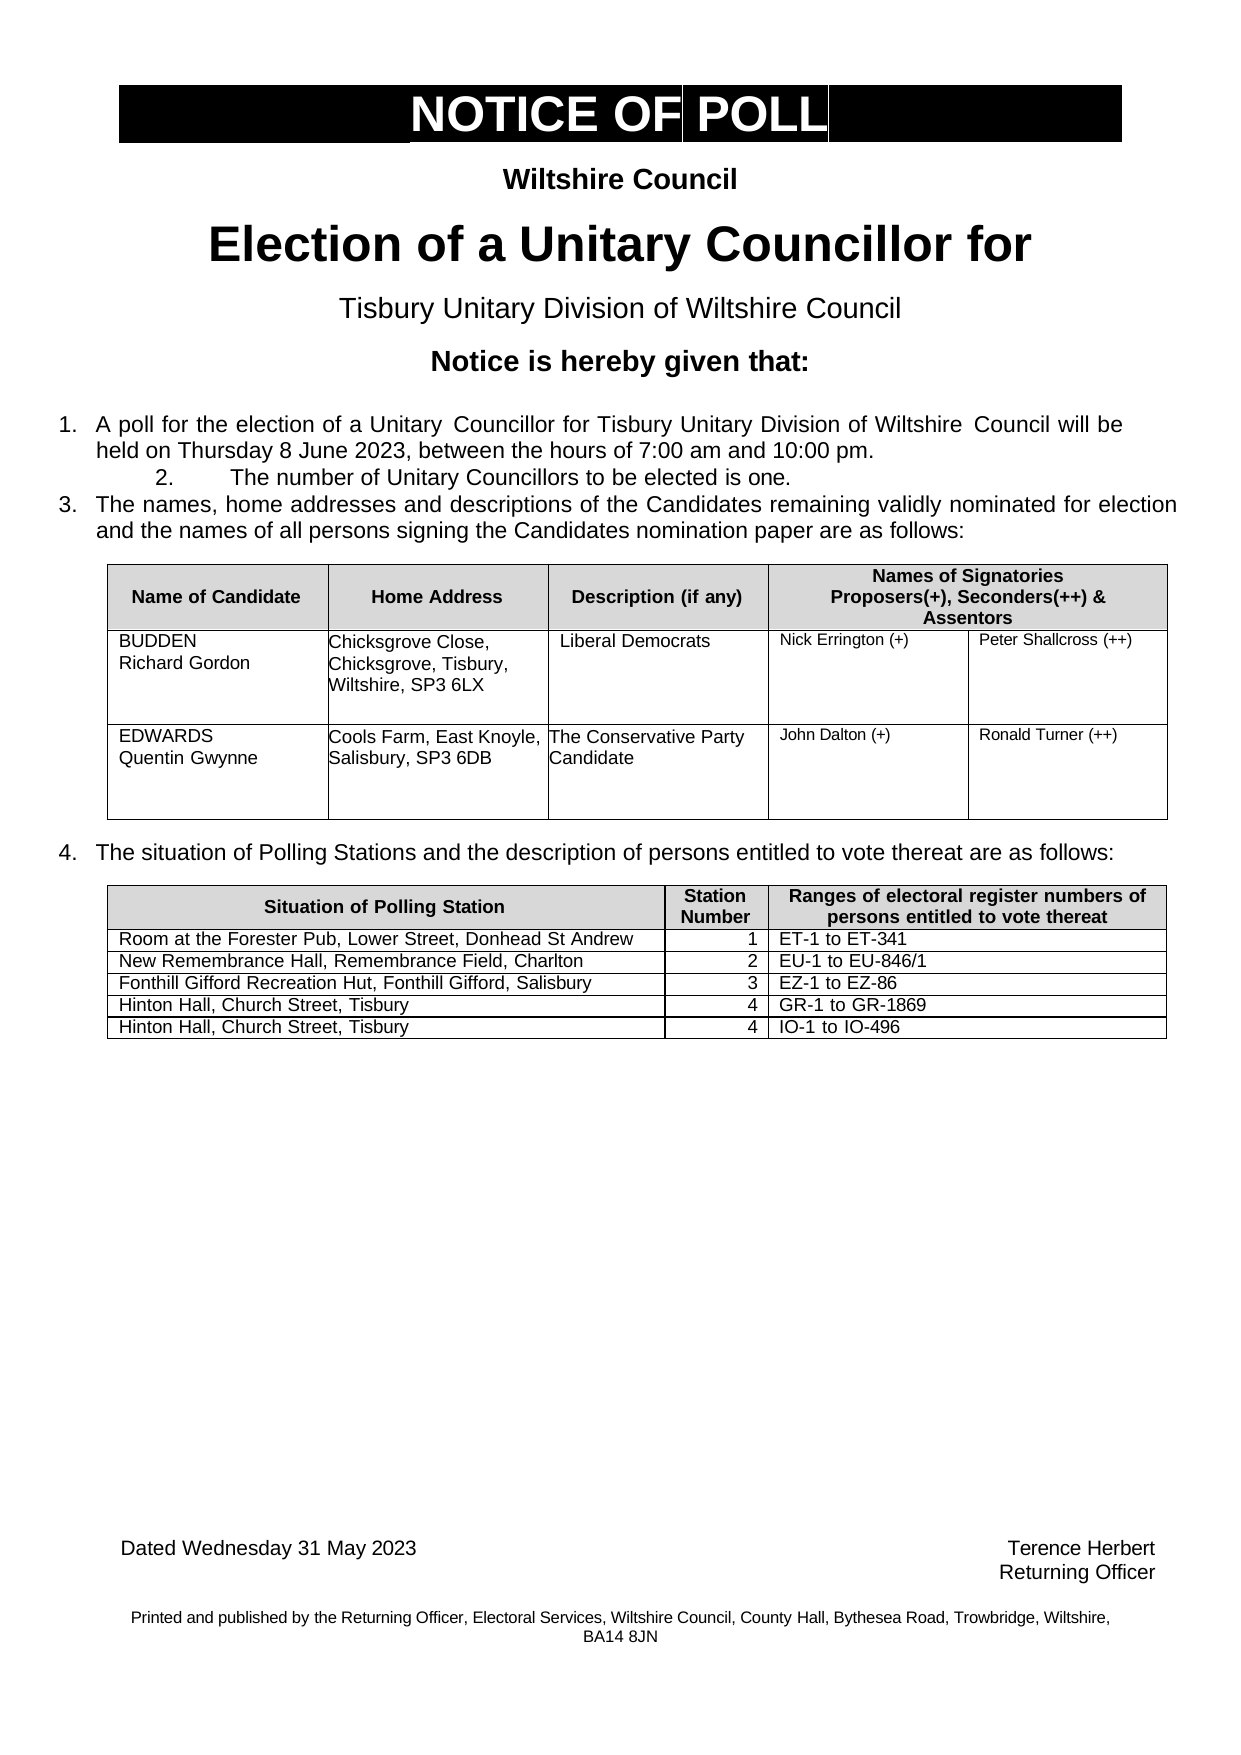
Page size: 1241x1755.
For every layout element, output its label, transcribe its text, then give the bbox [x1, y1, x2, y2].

table_cell Cools Farm, East Knoyle, Salisbury, SP3 6DB [329, 725, 548, 819]
table_cell 3 [666, 974, 768, 994]
table_header Home Address [329, 565, 548, 629]
text Tisbury Unitary Division of Wiltshire Council [96, 291, 1144, 325]
table_cell Room at the Forester Pub, Lower Street, Donhead St Andrew [108, 930, 664, 951]
text Dated Wednesday 31 May 2023 Terence Herbert [96, 1536, 1155, 1560]
table_cell Fonthill Gifford Recreation Hut, Fonthill Gifford, Salisbury [108, 974, 664, 994]
table_cell 1 [666, 930, 768, 951]
text Wiltshire Council [96, 162, 1145, 196]
table_cell 4 [666, 996, 768, 1016]
table_cell Peter Shallcross (++) [969, 631, 1167, 724]
table_cell IO-1 to IO-496 [769, 1018, 1166, 1038]
table_cell Liberal Democrats [549, 631, 768, 724]
table_cell 4 [666, 1018, 768, 1038]
list The situation of Polling Stations and the description of persons entitled to vote thereat are as follows: [58, 839, 1178, 865]
subtitle NOTICE OF POLL [96, 85, 1145, 143]
table_header Names of Signatories Proposers(+), Seconders(++) & Assentors [769, 565, 1167, 629]
list A poll for the election of a Unitary Councillor for Tisbury Unitary Division of Wiltshire Council will be held on Thursday 8 June 2023, between the hours of 7:00 am and 10:00 pm. [58, 411, 1123, 464]
table_cell Ronald Turner (++) [969, 725, 1167, 819]
text Notice is hereby given that: [96, 344, 1145, 377]
list The names, home addresses and descriptions of the Candidates remaining validly nominated for election and the names of all persons signing the Candidates nomination paper are as follows: [58, 491, 1178, 543]
table_header Ranges of electoral register numbers of persons entitled to vote thereat [769, 886, 1166, 929]
table_cell EZ-1 to EZ-86 [769, 974, 1166, 994]
table_cell 2 [666, 952, 768, 973]
table_header Station Number [666, 886, 768, 929]
table_cell ET-1 to ET-341 [769, 930, 1166, 951]
list The number of Unitary Councillors to be elected is one. [155, 464, 1178, 490]
text Returning Officer [96, 1560, 1155, 1584]
table_cell Hinton Hall, Church Street, Tisbury [108, 1018, 664, 1038]
table_header Situation of Polling Station [108, 886, 664, 929]
table_cell GR-1 to GR-1869 [769, 996, 1166, 1016]
table_cell EDWARDS Quentin Gwynne [108, 725, 328, 819]
table_header Name of Candidate [108, 565, 328, 629]
table_cell Chicksgrove Close, Chicksgrove, Tisbury, Wiltshire, SP3 6LX [329, 631, 548, 724]
table_cell Nick Errington (+) [769, 631, 968, 724]
table_cell John Dalton (+) [769, 725, 968, 819]
table_cell The Conservative Party Candidate [549, 725, 768, 819]
text Printed and published by the Returning Officer, Electoral Services, Wiltshire Council, County Hall, Bythesea Road, Trowbridge, Wiltshire, BA14 8JN [129, 1608, 1112, 1646]
table_cell New Remembrance Hall, Remembrance Field, Charlton [108, 952, 664, 973]
table_cell Hinton Hall, Church Street, Tisbury [108, 996, 664, 1016]
table_cell EU-1 to EU-846/1 [769, 952, 1166, 973]
table_cell BUDDEN Richard Gordon [108, 631, 328, 724]
subtitle Election of a Unitary Councillor for [96, 214, 1144, 272]
table_header Description (if any) [549, 565, 768, 629]
